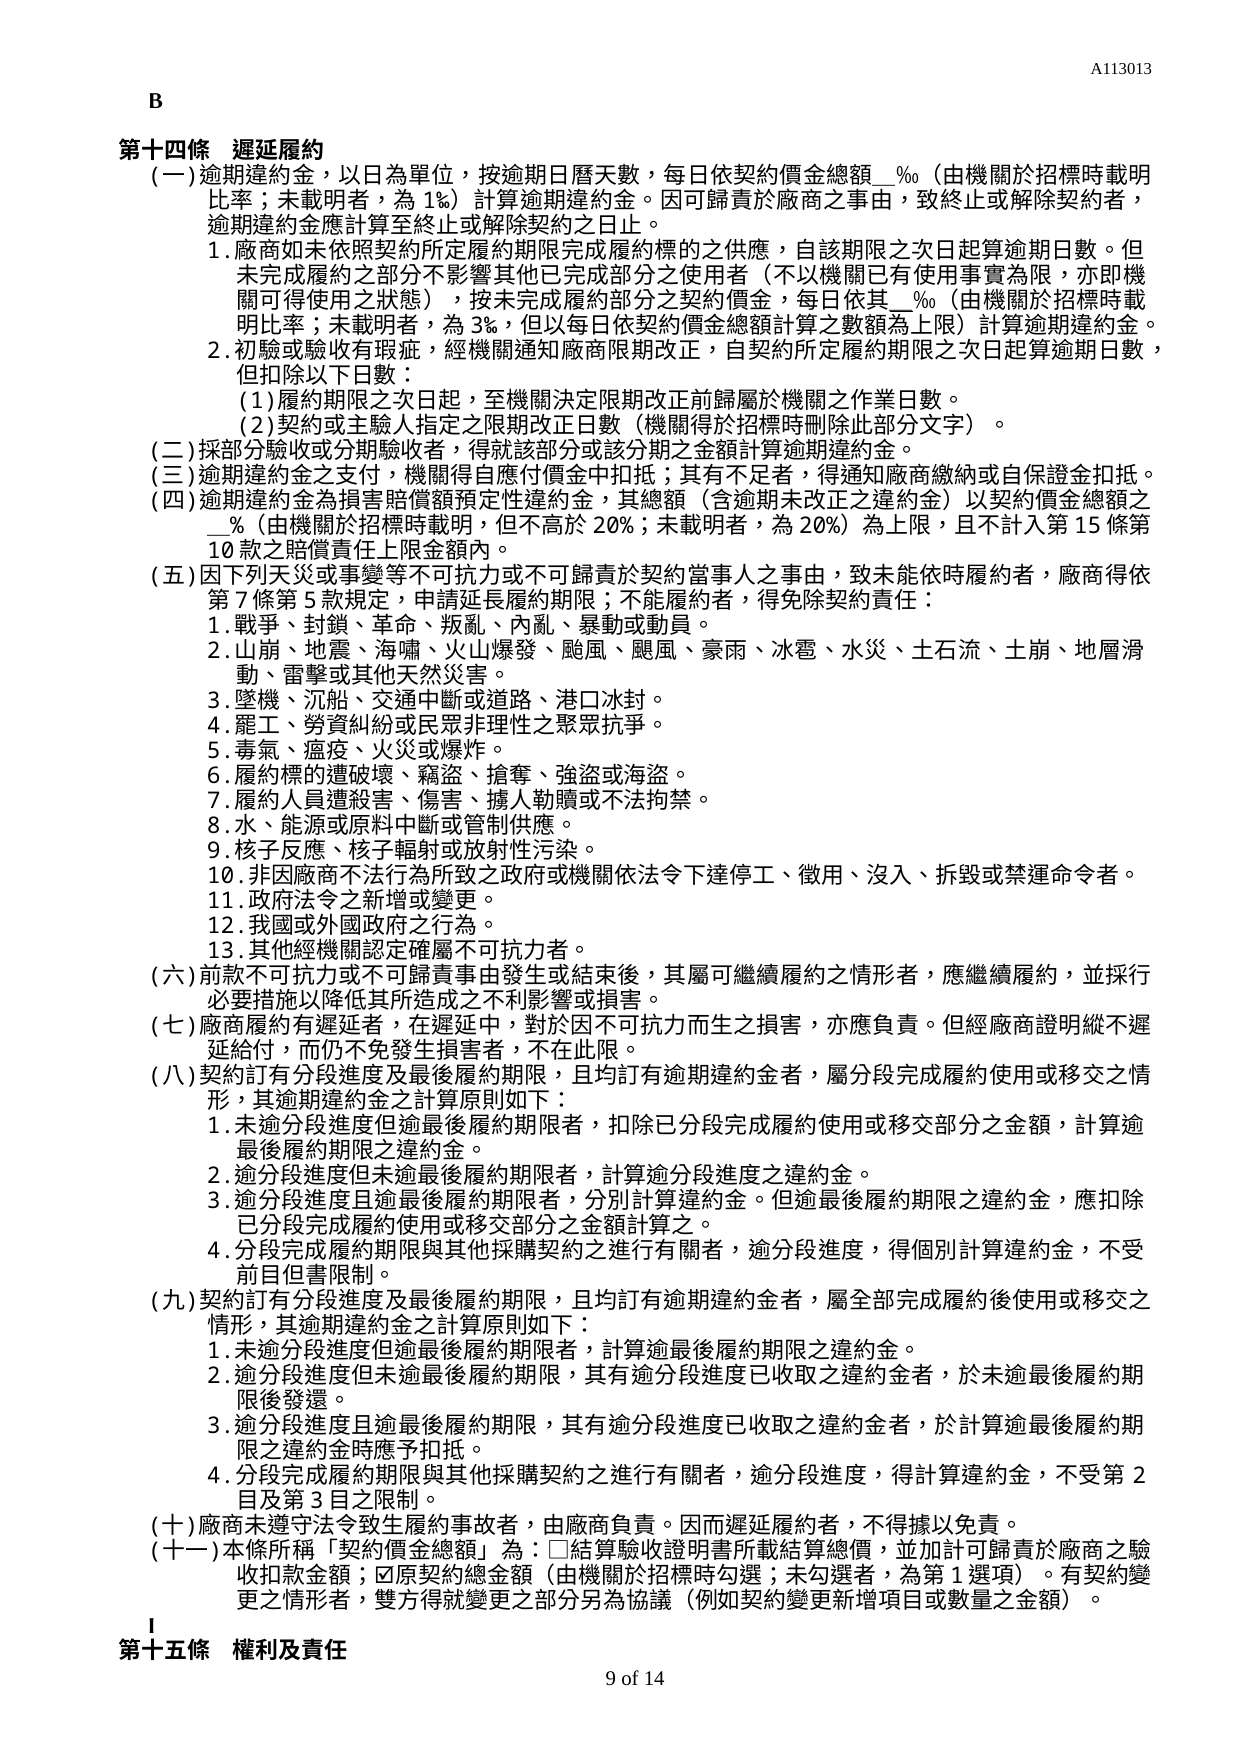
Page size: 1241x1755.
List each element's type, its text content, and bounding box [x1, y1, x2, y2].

text (六)前款不可抗力或不可歸責事由發生或結束後，其屬可繼續履約之情形者，應繼續履約，並採行必要措施以降低其所造成之不利影響或損害。 [148, 964, 1152, 1014]
text 2.逾分段進度但未逾最後履約期限者，計算逾分段進度之違約金。 [207, 1164, 1146, 1189]
text 6.履約標的遭破壞、竊盜、搶奪、強盜或海盜。 [207, 764, 1146, 789]
text 9.核子反應、核子輻射或放射性污染。 [207, 839, 1146, 864]
text (九)契約訂有分段進度及最後履約期限，且均訂有逾期違約金者，屬全部完成履約後使用或移交之情形，其逾期違約金之計算原則如下： [148, 1289, 1152, 1339]
text 3.逾分段進度且逾最後履約期限，其有逾分段進度已收取之違約金者，於計算逾最後履約期限之違約金時應予扣抵。 [207, 1414, 1146, 1464]
text 2.初驗或驗收有瑕疵，經機關通知廠商限期改正，自契約所定履約期限之次日起算逾期日數，但扣除以下日數： [207, 339, 1146, 389]
text 10.非因廠商不法行為所致之政府或機關依法令下達停工、徵用、沒入、拆毀或禁運命令者。 [207, 864, 1146, 889]
text 1.廠商如未依照契約所定履約期限完成履約標的之供應，自該期限之次日起算逾期日數。但未完成履約之部分不影響其他已完成部分之使用者（不以機關已有使用事實為限，亦即機關可得使用之狀態），按未完成履約部分之契約價金，每日依其＿‰（由機關於招標時載明比率；未載明者，為3‰，但以每日依契約價金總額計算之數額為上限）計算逾期違約金。 [207, 239, 1146, 339]
text 4.分段完成履約期限與其他採購契約之進行有關者，逾分段進度，得個別計算違約金，不受前目但書限制。 [207, 1239, 1146, 1289]
text 4.罷工、勞資糾紛或民眾非理性之聚眾抗爭。 [207, 714, 1146, 739]
text 4.分段完成履約期限與其他採購契約之進行有關者，逾分段進度，得計算違約金，不受第2目及第3目之限制。 [207, 1464, 1146, 1514]
text (四)逾期違約金為損害賠償額預定性違約金，其總額（含逾期未改正之違約金）以契約價金總額之＿%（由機關於招標時載明，但不高於20%；未載明者，為20%）為上限，且不計入第15條第10款之賠償責任上限金額內。 [148, 489, 1152, 564]
text 1.戰爭、封鎖、革命、叛亂、內亂、暴動或動員。 [207, 614, 1146, 639]
text 5.毒氣、瘟疫、火災或爆炸。 [207, 739, 1146, 764]
text 7.履約人員遭殺害、傷害、擄人勒贖或不法拘禁。 [207, 789, 1146, 814]
text (一)逾期違約金，以日為單位，按逾期日曆天數，每日依契約價金總額＿‰（由機關於招標時載明比率；未載明者，為1‰）計算逾期違約金。因可歸責於廠商之事由，致終止或解除契約者，逾期違約金應計算至終止或解除契約之日止。 [148, 164, 1152, 239]
text (八)契約訂有分段進度及最後履約期限，且均訂有逾期違約金者，屬分段完成履約使用或移交之情形，其逾期違約金之計算原則如下： [148, 1064, 1152, 1114]
text (十一)本條所稱「契約價金總額」為：□結算驗收證明書所載結算總價，並加計可歸責於廠商之驗收扣款金額；原契約總金額（由機關於招標時勾選；未勾選者，為第1選項）。有契約變更之情形者，雙方得就變更之部分另為協議（例如契約變更新增項目或數量之金額）。 [148, 1539, 1152, 1614]
text (1)履約期限之次日起，至機關決定限期改正前歸屬於機關之作業日數。 [236, 389, 1152, 414]
text 1.未逾分段進度但逾最後履約期限者，扣除已分段完成履約使用或移交部分之金額，計算逾最後履約期限之違約金。 [207, 1114, 1146, 1164]
text 11.政府法令之新增或變更。 [207, 889, 1146, 914]
text (十)廠商未遵守法令致生履約事故者，由廠商負責。因而遲延履約者，不得據以免責。 [148, 1514, 1152, 1539]
text 2.山崩、地震、海嘯、火山爆發、颱風、颶風、豪雨、冰雹、水災、土石流、土崩、地層滑動、雷擊或其他天然災害。 [207, 639, 1146, 689]
text (二)採部分驗收或分期驗收者，得就該部分或該分期之金額計算逾期違約金。 [148, 439, 1152, 464]
text 8.水、能源或原料中斷或管制供應。 [207, 814, 1146, 839]
text 1.未逾分段進度但逾最後履約期限者，計算逾最後履約期限之違約金。 [207, 1339, 1146, 1364]
text 2.逾分段進度但未逾最後履約期限，其有逾分段進度已收取之違約金者，於未逾最後履約期限後發還。 [207, 1364, 1146, 1414]
text 第十四條 遲延履約 [118, 139, 1152, 164]
text 13.其他經機關認定確屬不可抗力者。 [207, 939, 1146, 964]
text 3.逾分段進度且逾最後履約期限者，分別計算違約金。但逾最後履約期限之違約金，應扣除已分段完成履約使用或移交部分之金額計算之。 [207, 1189, 1146, 1239]
text  [148, 89, 1152, 114]
text (2)契約或主驗人指定之限期改正日數（機關得於招標時刪除此部分文字）。 [236, 414, 1152, 439]
text 第十五條 權利及責任 [118, 1639, 1152, 1664]
text  [148, 1614, 1152, 1639]
text 3.墜機、沉船、交通中斷或道路、港口冰封。 [207, 689, 1146, 714]
text (七)廠商履約有遲延者，在遲延中，對於因不可抗力而生之損害，亦應負責。但經廠商證明縱不遲延給付，而仍不免發生損害者，不在此限。 [148, 1014, 1152, 1064]
text (三)逾期違約金之支付，機關得自應付價金中扣抵；其有不足者，得通知廠商繳納或自保證金扣抵。 [148, 464, 1152, 489]
text (五)因下列天災或事變等不可抗力或不可歸責於契約當事人之事由，致未能依時履約者，廠商得依第7條第5款規定，申請延長履約期限；不能履約者，得免除契約責任： [148, 564, 1152, 614]
text 12.我國或外國政府之行為。 [207, 914, 1146, 939]
